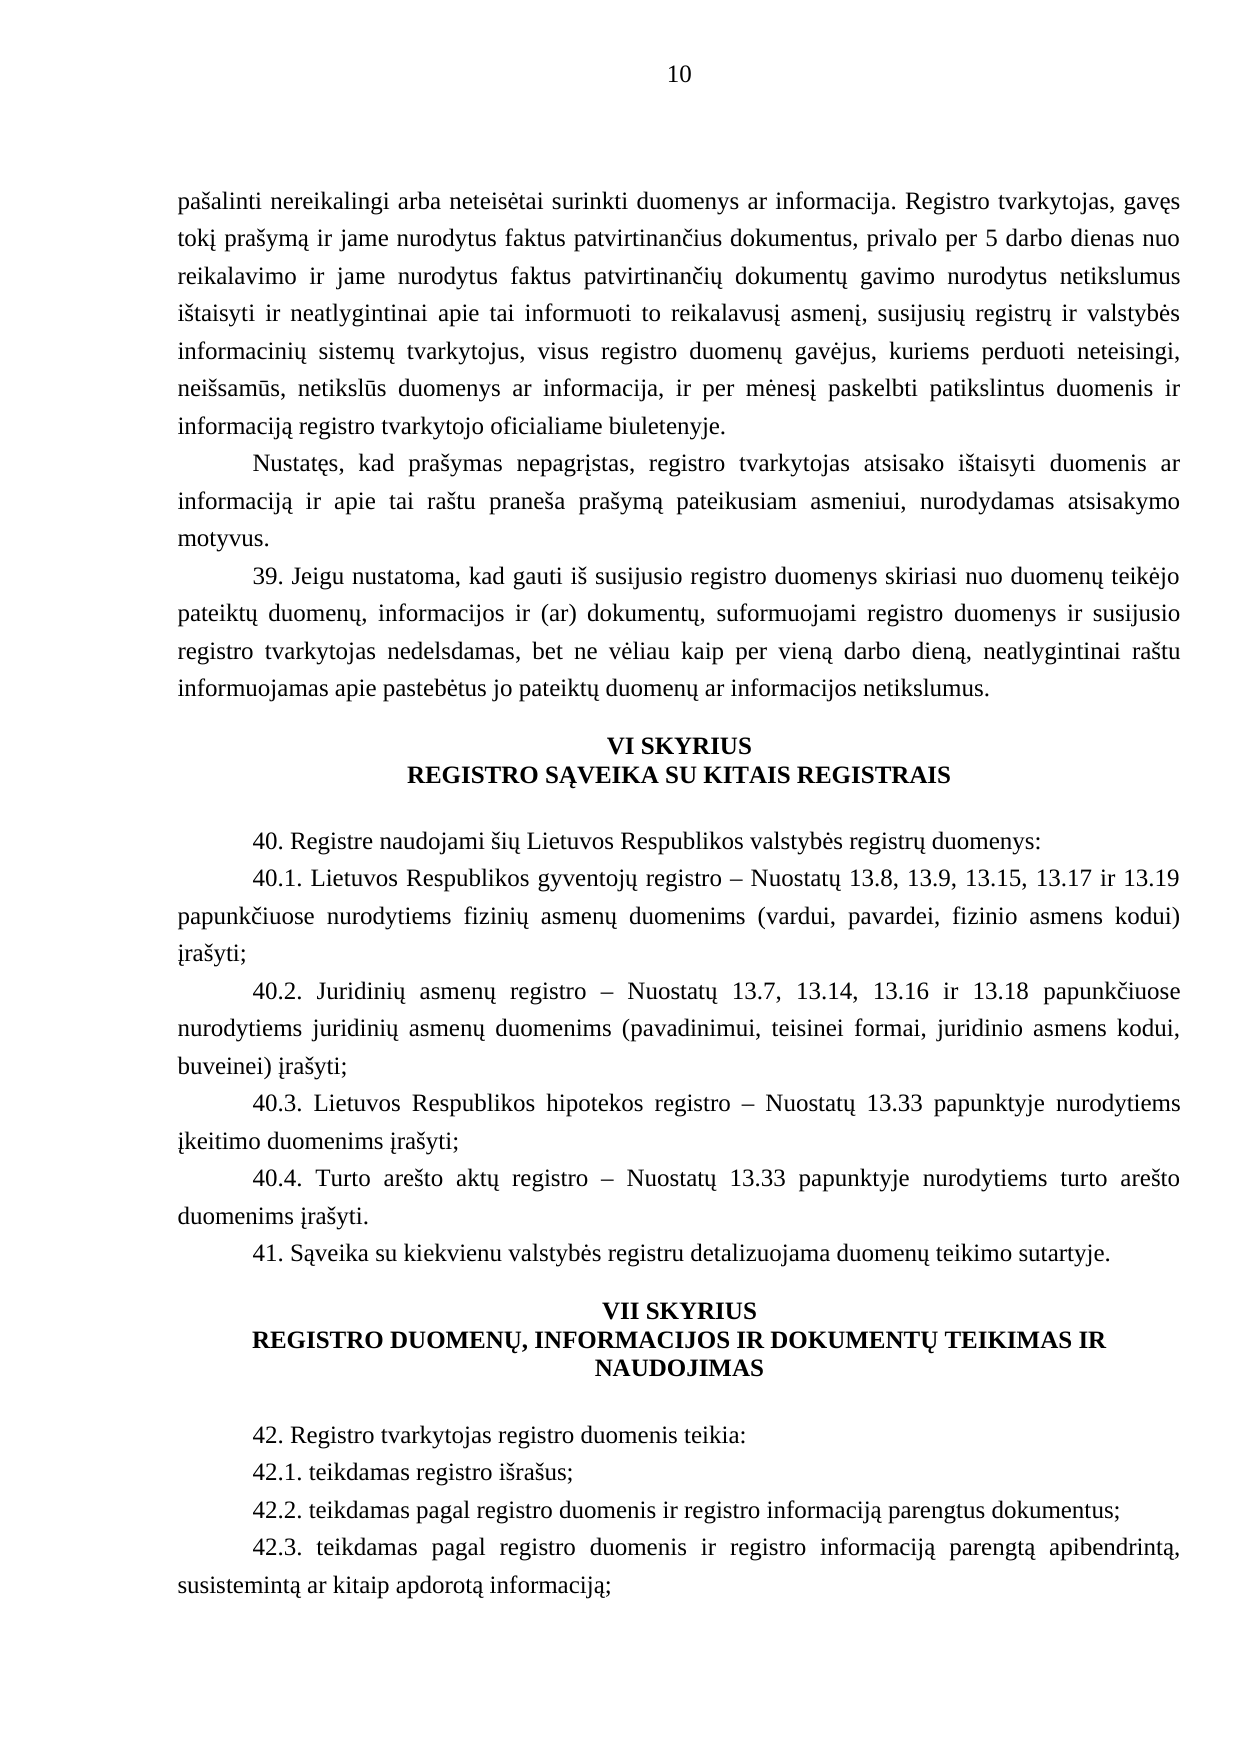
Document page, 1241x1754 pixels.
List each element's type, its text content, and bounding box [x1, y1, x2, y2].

text 42.2. teikdamas pagal registro duomenis ir registro informaciją parengtus dokumentus; [177, 1486, 1181, 1523]
text 42.1. teikdamas registro išrašus; [177, 1448, 1181, 1486]
text 41. Sąveika su kiekvienu valstybės registru detalizuojama duomenų teikimo sutartyje. [177, 1230, 1181, 1267]
text 42.3. teikdamas pagal registro duomenis ir registro informaciją parengtą apibendrintą, susistemintą ar kitaip apdorotą informaciją; [177, 1523, 1181, 1598]
text pašalinti nereikalingi arba neteisėtai surinkti duomenys ar informacija. Registro tvarkytojas, gavęs tokį prašymą ir jame nurodytus faktus patvirtinančius dokumentus, privalo per 5 darbo dienas nuo reikalavimo ir jame nurodytus faktus patvirtinančių dokumentų gavimo nurodytus netikslumus ištaisyti ir neatlygintinai apie tai informuoti to reikalavusį asmenį, susijusių registrų ir valstybės informacinių sistemų tvarkytojus, visus registro duomenų gavėjus, kuriems perduoti neteisingi, neišsamūs, netikslūs duomenys ar informacija, ir per mėnesį paskelbti patikslintus duomenis ir informaciją registro tvarkytojo oficialiame biuletenyje. [177, 177, 1181, 440]
text 40.1. Lietuvos Respublikos gyventojų registro – Nuostatų 13.8, 13.9, 13.15, 13.17 ir 13.19 papunkčiuose nurodytiems fizinių asmenų duomenims (vardui, pavardei, fizinio asmens kodui) įrašyti; [177, 855, 1181, 967]
text VII SKYRIUS [177, 1296, 1181, 1325]
text REGISTRO DUOMENŲ, INFORMACIJOS IR DOKUMENTŲ TEIKIMAS IR NAUDOJIMAS [177, 1325, 1181, 1382]
text 40. Registre naudojami šių Lietuvos Respublikos valstybės registrų duomenys: [177, 817, 1181, 855]
text 42. Registro tvarkytojas registro duomenis teikia: [177, 1411, 1181, 1448]
text 40.3. Lietuvos Respublikos hipotekos registro – Nuostatų 13.33 papunktyje nurodytiems įkeitimo duomenims įrašyti; [177, 1080, 1181, 1155]
text VI SKYRIUS [177, 731, 1181, 760]
text 40.2. Juridinių asmenų registro – Nuostatų 13.7, 13.14, 13.16 ir 13.18 papunkčiuose nurodytiems juridinių asmenų duomenims (pavadinimui, teisinei formai, juridinio asmens kodui, buveinei) įrašyti; [177, 967, 1181, 1080]
text REGISTRO SĄVEIKA SU KITAIS REGISTRAIS [177, 760, 1181, 788]
text 40.4. Turto arešto aktų registro – Nuostatų 13.33 papunktyje nurodytiems turto arešto duomenims įrašyti. [177, 1155, 1181, 1230]
text 39. Jeigu nustatoma, kad gauti iš susijusio registro duomenys skiriasi nuo duomenų teikėjo pateiktų duomenų, informacijos ir (ar) dokumentų, suformuojami registro duomenys ir susijusio registro tvarkytojas nedelsdamas, bet ne vėliau kaip per vieną darbo dieną, neatlygintinai raštu informuojamas apie pastebėtus jo pateiktų duomenų ar informacijos netikslumus. [177, 552, 1181, 702]
text Nustatęs, kad prašymas nepagrįstas, registro tvarkytojas atsisako ištaisyti duomenis ar informaciją ir apie tai raštu praneša prašymą pateikusiam asmeniui, nurodydamas atsisakymo motyvus. [177, 440, 1181, 552]
